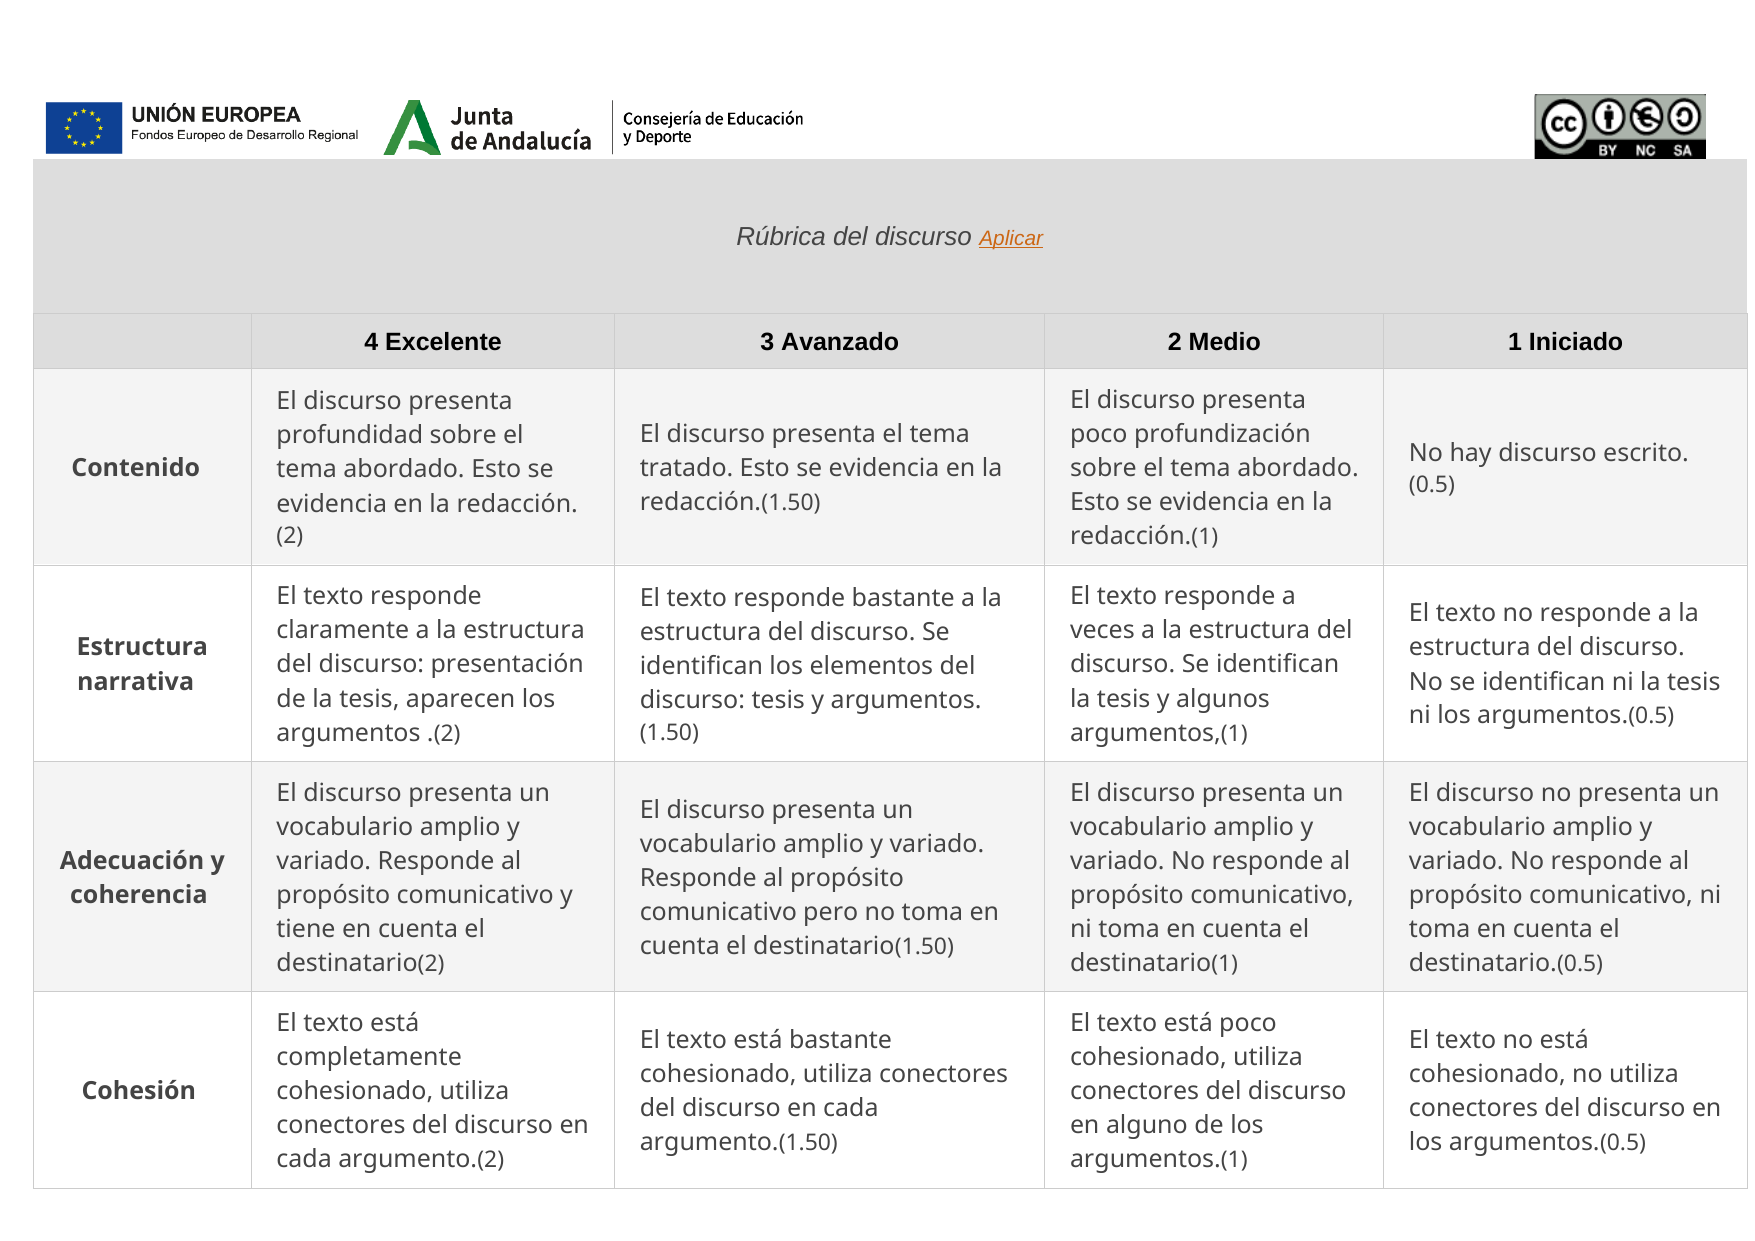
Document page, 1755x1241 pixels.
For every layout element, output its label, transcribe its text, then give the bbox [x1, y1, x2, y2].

table_cell El discurso presenta un vocabulario amplio y variado. Responde al propósito comunicativo y tiene en cuenta el destinatario(2) [252, 762, 614, 991]
table_header Rúbrica del discurso Aplicar [33, 159, 1747, 313]
picture [45, 100, 803, 155]
table_cell El texto no responde a la estructura del discurso. No se identifican ni la tesis ni los argumentos.(0.5) [1384, 566, 1747, 761]
table_cell El texto responde a veces a la estructura del discurso. Se identifican la tesis y algunos argumentos,(1) [1045, 566, 1383, 761]
table_cell El texto no está cohesionado, no utiliza conectores del discurso en los argumentos.(0.5) [1384, 992, 1747, 1188]
table_cell El discurso no presenta un vocabulario amplio y variado. No responde al propósito comunicativo, ni toma en cuenta el destinatario.(0.5) [1384, 762, 1747, 991]
table_cell El texto responde claramente a la estructura del discurso: presentación de la tesis, aparecen los argumentos .(2) [252, 566, 614, 761]
table_cell El discurso presenta el tema tratado. Esto se evidencia en la redacción.(1.50) [615, 369, 1044, 564]
table_cell Adecuación y coherencia [34, 762, 251, 991]
table_cell El texto está completamente cohesionado, utiliza conectores del discurso en cada argumento.(2) [252, 992, 614, 1188]
table_cell El texto está bastante cohesionado, utiliza conectores del discurso en cada argumento.(1.50) [615, 992, 1044, 1188]
table_cell El discurso presenta poco profundización sobre el tema abordado. Esto se evidencia en la redacción.(1) [1045, 369, 1383, 564]
picture [1534, 94, 1706, 159]
table_cell Cohesión [34, 992, 251, 1188]
table_cell 4 Excelente [252, 314, 614, 368]
table_cell El texto está poco cohesionado, utiliza conectores del discurso en alguno de los argumentos.(1) [1045, 992, 1383, 1188]
table_cell 2 Medio [1045, 314, 1383, 368]
table_cell [34, 314, 251, 368]
table_cell El texto responde bastante a la estructura del discurso. Se identifican los elementos del discurso: tesis y argumentos.(1.50) [615, 566, 1044, 761]
table_cell El discurso presenta profundidad sobre el tema abordado. Esto se evidencia en la redacción.(2) [252, 369, 614, 564]
table_cell Estructura narrativa [34, 566, 251, 761]
table_cell 3 Avanzado [615, 314, 1044, 368]
table_cell 1 Iniciado [1384, 314, 1747, 368]
table_cell El discurso presenta un vocabulario amplio y variado. No responde al propósito comunicativo, ni toma en cuenta el destinatario(1) [1045, 762, 1383, 991]
table_cell No hay discurso escrito.(0.5) [1384, 369, 1747, 564]
table_cell Contenido [34, 369, 251, 564]
table_cell El discurso presenta un vocabulario amplio y variado. Responde al propósito comunicativo pero no toma en cuenta el destinatario(1.50) [615, 762, 1044, 991]
